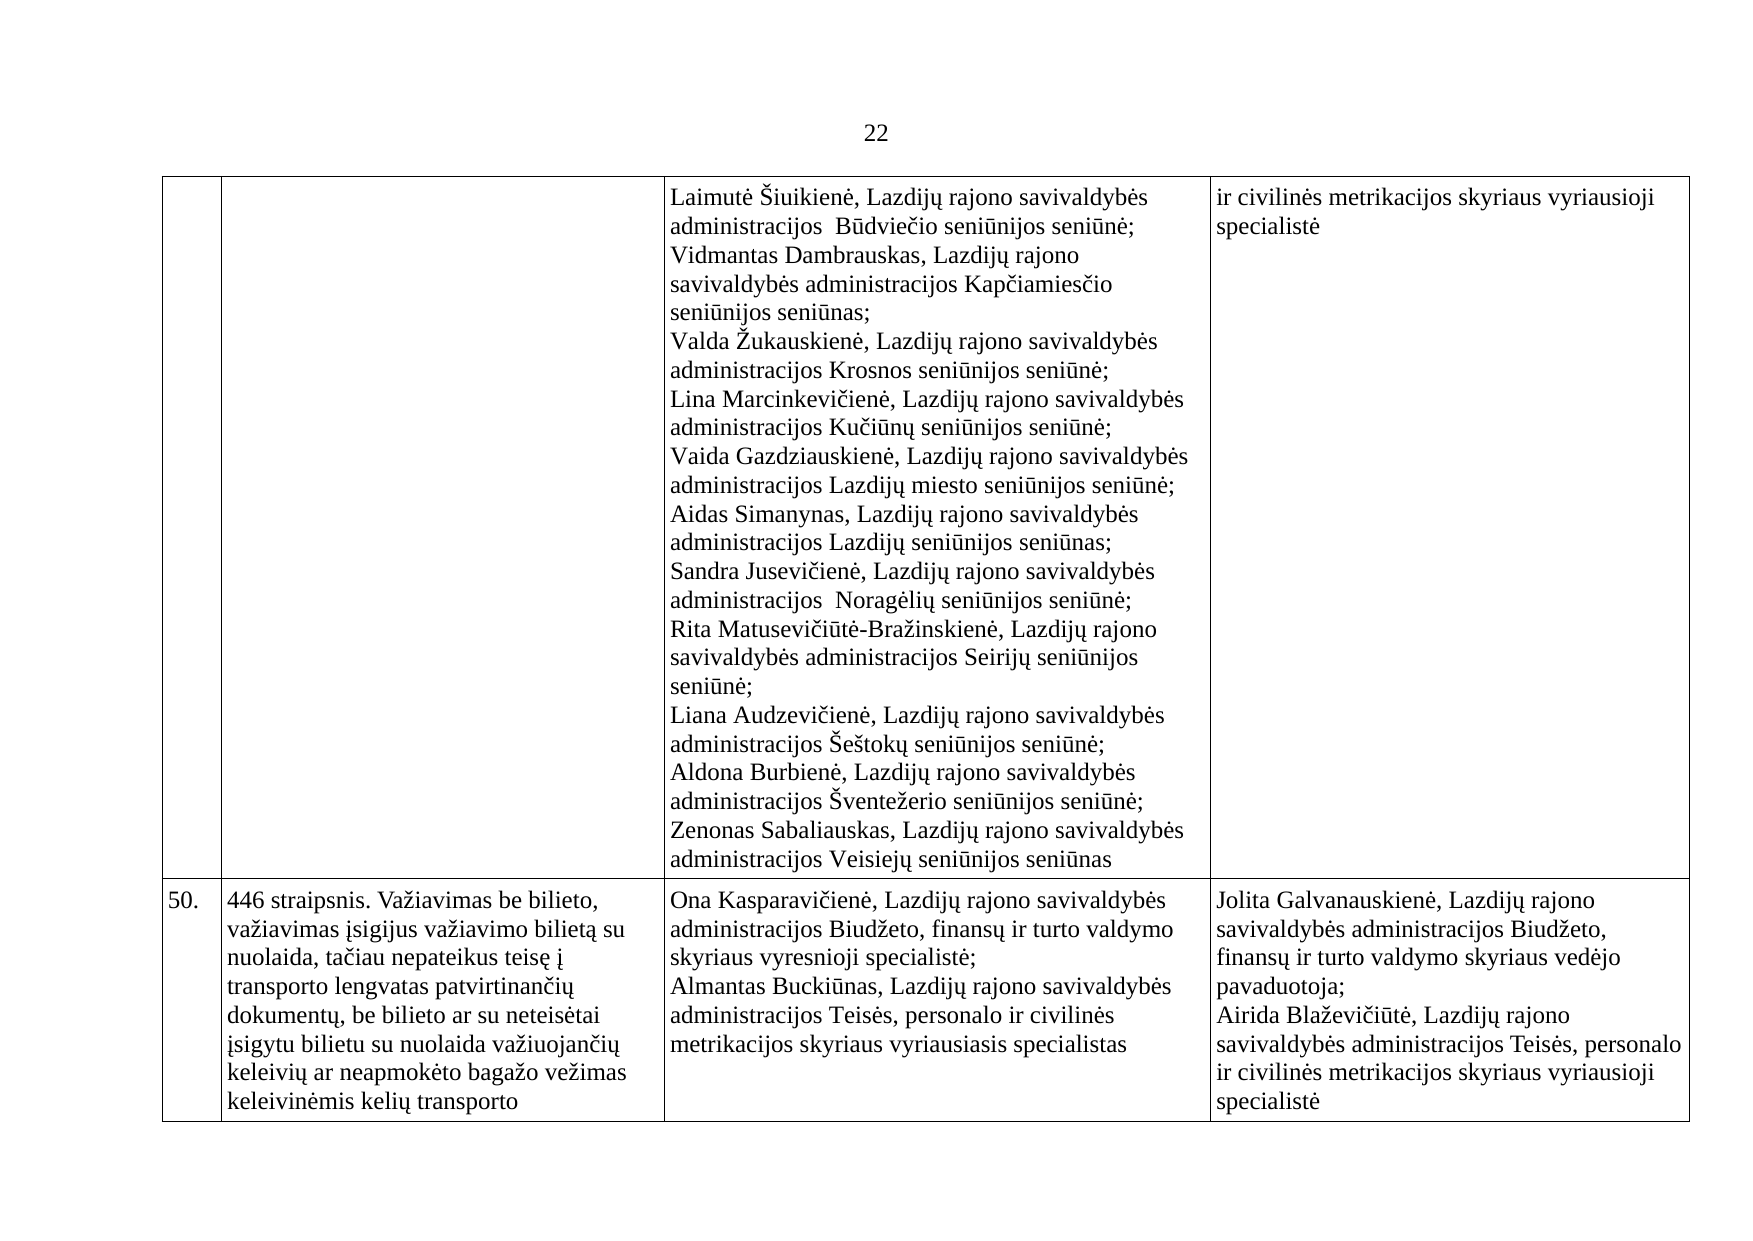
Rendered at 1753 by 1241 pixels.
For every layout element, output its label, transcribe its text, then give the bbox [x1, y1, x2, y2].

table_cell ir civilinės metrikacijos skyriaus vyriausioji specialistė [1211, 177, 1689, 878]
table_cell 446 straipsnis. Važiavimas be bilieto, važiavimas įsigijus važiavimo bilietą su nuolaida, tačiau nepateikus teisę į transporto lengvatas patvirtinančių dokumentų, be bilieto ar su neteisėtai įsigytu bilietu su nuolaida važiuojančių keleivių ar neapmokėto bagažo vežimas keleivinėmis kelių transporto [222, 879, 664, 1121]
table_cell Ona Kasparavičienė, Lazdijų rajono savivaldybės administracijos Biudžeto, finansų ir turto valdymo skyriaus vyresnioji specialistė; Almantas Buckiūnas, Lazdijų rajono savivaldybės administracijos Teisės, personalo ir civilinės metrikacijos skyriaus vyriausiasis specialistas [665, 879, 1210, 1121]
table_cell 50. [163, 879, 221, 1121]
table_cell Jolita Galvanauskienė, Lazdijų rajono savivaldybės administracijos Biudžeto, finansų ir turto valdymo skyriaus vedėjo pavaduotoja; Airida Blaževičiūtė, Lazdijų rajono savivaldybės administracijos Teisės, personalo ir civilinės metrikacijos skyriaus vyriausioji specialistė [1211, 879, 1689, 1121]
table_cell Laimutė Šiuikienė, Lazdijų rajono savivaldybės administracijos Būdviečio seniūnijos seniūnė; Vidmantas Dambrauskas, Lazdijų rajono savivaldybės administracijos Kapčiamiesčio seniūnijos seniūnas; Valda Žukauskienė, Lazdijų rajono savivaldybės administracijos Krosnos seniūnijos seniūnė; Lina Marcinkevičienė, Lazdijų rajono savivaldybės administracijos Kučiūnų seniūnijos seniūnė; Vaida Gazdziauskienė, Lazdijų rajono savivaldybės administracijos Lazdijų miesto seniūnijos seniūnė; Aidas Simanynas, Lazdijų rajono savivaldybės administracijos Lazdijų seniūnijos seniūnas; Sandra Jusevičienė, Lazdijų rajono savivaldybės administracijos Noragėlių seniūnijos seniūnė; Rita Matusevičiūtė-Bražinskienė, Lazdijų rajono savivaldybės administracijos Seirijų seniūnijos seniūnė; Liana Audzevičienė, Lazdijų rajono savivaldybės administracijos Šeštokų seniūnijos seniūnė; Aldona Burbienė, Lazdijų rajono savivaldybės administracijos Šventežerio seniūnijos seniūnė; Zenonas Sabaliauskas, Lazdijų rajono savivaldybės administracijos Veisiejų seniūnijos seniūnas [665, 177, 1210, 878]
table_cell [163, 177, 221, 878]
table_cell [222, 177, 664, 878]
